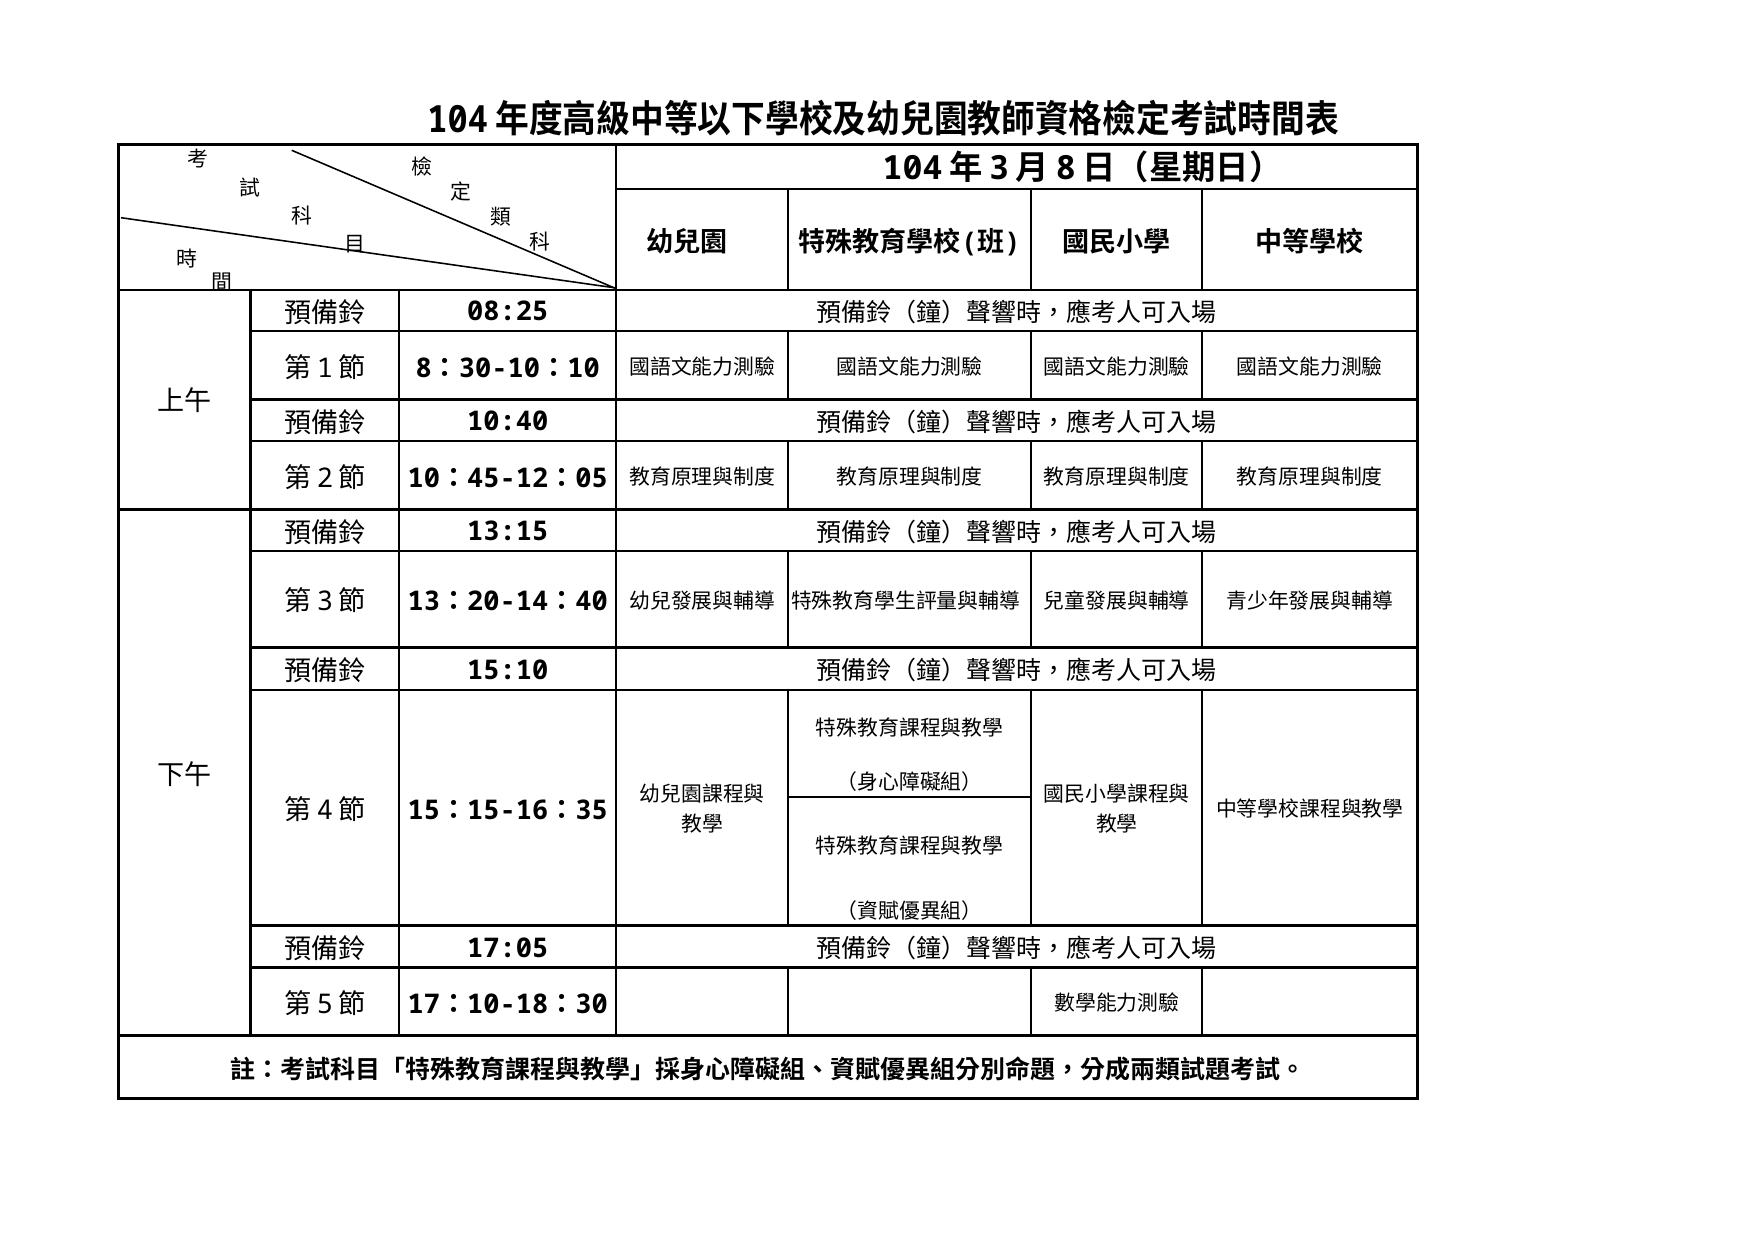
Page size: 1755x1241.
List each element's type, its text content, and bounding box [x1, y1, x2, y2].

table_cell 預備鈴（鐘）聲響時，應考人可入場 [617, 401, 1416, 440]
table_cell （資賦優異組） [789, 891, 1030, 924]
table_cell 第1節 [252, 332, 398, 397]
table_cell 第2節 [252, 442, 398, 507]
table_cell 17:05 [400, 927, 615, 966]
table_cell 預備鈴 [252, 291, 398, 330]
table_cell [789, 969, 1030, 1034]
table_cell 註：考試科目「特殊教育課程與教學」採身心障礙組、資賦優異組分別命題，分成兩類試題考試。 [120, 1037, 1416, 1097]
table_cell 17：10-18：30 [400, 969, 615, 1034]
table_header [349, 241, 360, 245]
table_cell 國語文能力測驗 [617, 332, 787, 397]
table_header [120, 146, 615, 286]
table_cell 特殊教育學校(班) [789, 190, 1030, 288]
text 104年度高級中等以下學校及幼兒園教師資格檢定考試時間表 [118, 89, 1648, 143]
table_cell 13:15 [400, 511, 615, 550]
table_cell [1203, 969, 1416, 1034]
table_cell 青少年發展與輔導 [1203, 552, 1416, 646]
table_cell 國語文能力測驗 [1032, 332, 1201, 397]
table_cell 國民小學課程與教學 [1032, 691, 1201, 924]
table_cell 預備鈴（鐘）聲響時，應考人可入場 [617, 649, 1416, 688]
table_cell 第3節 [252, 552, 398, 646]
table_cell 兒童發展與輔導 [1032, 552, 1201, 646]
table_cell 中等學校課程與教學 [1203, 691, 1416, 924]
table_cell 國民小學 [1032, 190, 1201, 288]
table_cell 預備鈴 [252, 511, 398, 550]
table_cell 預備鈴（鐘）聲響時，應考人可入場 [617, 927, 1416, 966]
table_cell 幼兒園課程與 教學 [617, 691, 787, 924]
table_cell 幼兒園 [617, 190, 787, 288]
table_cell 特殊教育課程與教學 [789, 691, 1030, 762]
table_cell 特殊教育學生評量與輔導 [789, 552, 1030, 646]
table_cell 15：15-16：35 [400, 691, 615, 924]
table_cell 幼兒發展與輔導 [617, 552, 787, 646]
table_header [349, 236, 360, 240]
table_cell 下午 [120, 511, 249, 1034]
table_cell 預備鈴 [252, 401, 398, 440]
table_cell [617, 969, 787, 1034]
table_cell 教育原理與制度 [617, 442, 787, 507]
table_cell 10:40 [400, 401, 615, 440]
table_cell 教育原理與制度 [1203, 442, 1416, 507]
table_cell 10：45-12：05 [400, 442, 615, 507]
table_cell 8：30-10：10 [400, 332, 615, 397]
table_cell 國語文能力測驗 [1203, 332, 1416, 397]
table_cell 預備鈴（鐘）聲響時，應考人可入場 [617, 291, 1416, 330]
table_cell 教育原理與制度 [1032, 442, 1201, 507]
table_cell 預備鈴（鐘）聲響時，應考人可入場 [617, 511, 1416, 550]
table_cell 數學能力測驗 [1032, 969, 1201, 1034]
table_cell 預備鈴 [252, 927, 398, 966]
table_header [349, 246, 360, 250]
table_header 104年3月8日（星期日） [617, 146, 1416, 188]
table_cell 15:10 [400, 649, 615, 688]
table_cell 特殊教育課程與教學 [789, 798, 1030, 891]
table_cell （身心障礙組） [789, 763, 1030, 796]
table_cell 上午 [120, 291, 249, 507]
table_cell 預備鈴 [252, 649, 398, 688]
table_cell 教育原理與制度 [789, 442, 1030, 507]
table_cell 國語文能力測驗 [789, 332, 1030, 397]
table_cell 08:25 [400, 291, 615, 330]
table_cell 第5節 [252, 969, 398, 1034]
table_cell 13：20-14：40 [400, 552, 615, 646]
table_cell 中等學校 [1203, 190, 1416, 288]
table_cell 第4節 [252, 691, 398, 924]
table_header [120, 219, 603, 288]
